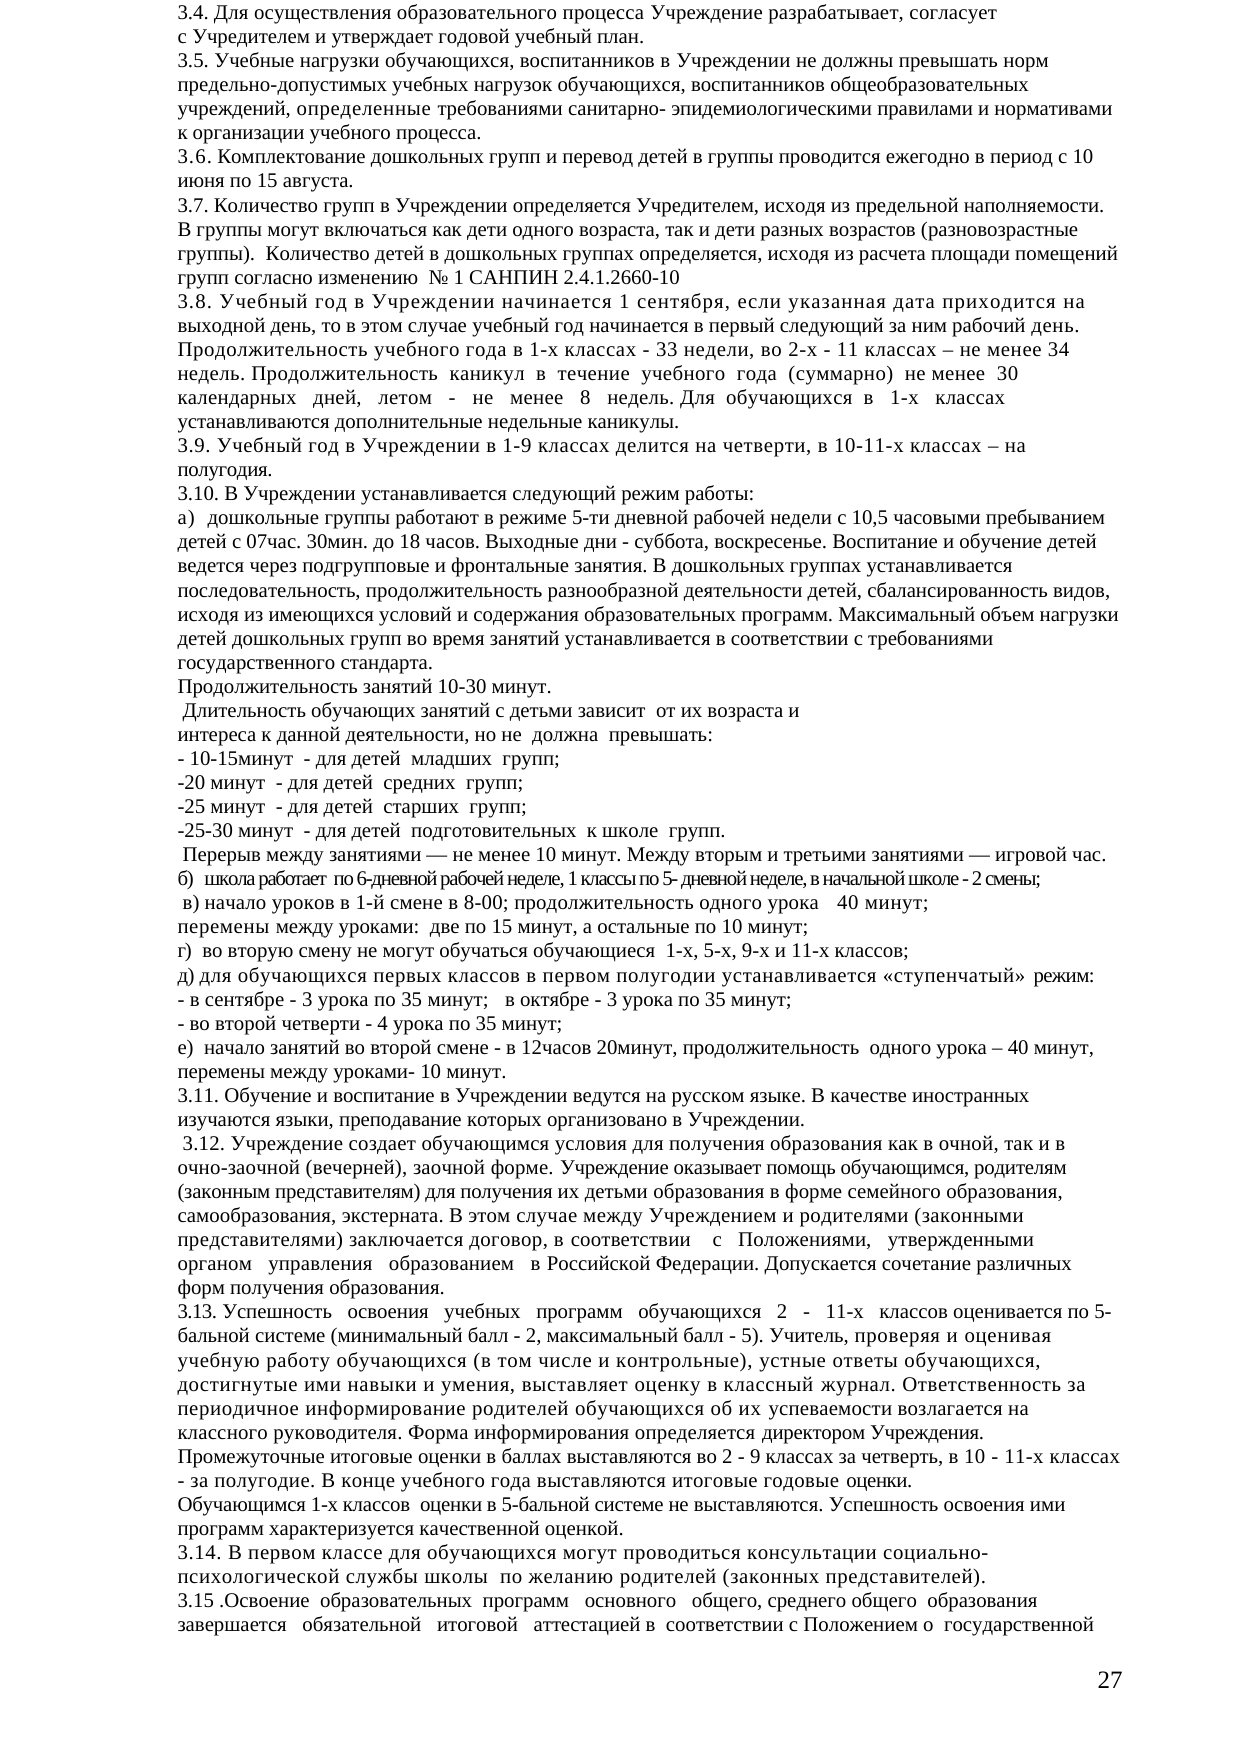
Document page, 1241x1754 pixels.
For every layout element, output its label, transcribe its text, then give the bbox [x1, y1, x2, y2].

text д) для обучающихся первых классов в первом полугодии устанавливается «ступенчатый» режим: [177, 962, 1122, 987]
text 3.8. Учебный год в Учреждении начинается 1 сентября, если указанная дата приходится на выходной день, то в этом случае учебный год начинается в первый следующий за ним рабочий день. Продолжительность учебного года в 1-х классах - 33 недели, во 2-х - 11 классах – не менее 34 недель. Продолжительность каникул в течение учебного года (суммарно) не менее 30 календарных дней, летом - не менее 8 недель. Для обучающихся в 1-х классах устанавливаются дополнительные недельные каникулы. [177, 289, 1122, 433]
text в) начало уроков в 1-й смене в 8-00; продолжительность одного урока 40 минут; [177, 890, 1122, 914]
text интереса к данной деятельности, но не должна превышать: [177, 722, 1122, 746]
text Длительность обучающих занятий с детьми зависит от их возраста и [177, 698, 1122, 722]
text -20 минут - для детей средних групп; [177, 770, 1122, 794]
text перемены между уроками: две по 15 минут, а остальные по 10 минут; [177, 914, 1122, 938]
text Промежуточные итоговые оценки в баллах выставляются во 2 - 9 классах за четверть, в 10 - 11-х классах - за полугодие. В конце учебного года выставляются итоговые годовые оценки. [177, 1444, 1122, 1492]
text 3.9. Учебный год в Учреждении в 1-9 классах делится на четверти, в 10-11-х классах – на полугодия. [177, 433, 1122, 481]
text -25 минут - для детей старших групп; [177, 794, 1122, 818]
text г) во вторую смену не могут обучаться обучающиеся 1-х, 5-х, 9-х и 11-х классов; [177, 938, 1122, 962]
text -25-30 минут - для детей подготовительных к школе групп. [177, 818, 1122, 842]
text 3.11. Обучение и воспитание в Учреждении ведутся на русском языке. В качестве иностранных изучаются языки, преподавание которых организовано в Учреждении. [177, 1083, 1122, 1131]
text 3.4. Для осуществления образовательного процесса Учреждение разрабатывает, согласует [177, 0, 1122, 24]
text б) школа работает по 6-дневной рабочей неделе, 1 классы по 5- дневной неделе, в начальной школе - 2 смены; [177, 866, 1122, 890]
text 3.13. Успешность освоения учебных программ обучающихся 2 - 11-х классов оценивается по 5-бальной системе (минимальный балл - 2, максимальный балл - 5). Учитель, проверяя и оценивая учебную работу обучающихся (в том числе и контрольные), устные ответы обучающихся, достигнутые ими навыки и умения, выставляет оценку в классный журнал. Ответственность за периодичное информирование родителей обучающихся об их успеваемости возлагается на классного руководителя. Форма информирования определяется директором Учреждения. [177, 1299, 1122, 1444]
text 3.15 .Освоение образовательных программ основного общего, среднего общего образования завершается обязательной итоговой аттестацией в соответствии с Положением о государственной [177, 1588, 1122, 1636]
text е) начало занятий во второй смене - в 12часов 20минут, продолжительность одного урока – 40 минут, перемены между уроками- 10 минут. [177, 1035, 1122, 1083]
text Обучающимся 1-х классов оценки в 5-бальной системе не выставляются. Успешность освоения ими программ характеризуется качественной оценкой. [177, 1492, 1122, 1540]
text 3.14. В первом классе для обучающихся могут проводиться консультации социально-психологической службы школы по желанию родителей (законных представителей). [177, 1540, 1122, 1588]
text - в сентябре - 3 урока по 35 минут; в октябре - 3 урока по 35 минут; [177, 987, 1122, 1011]
text - во второй четверти - 4 урока по 35 минут; [177, 1011, 1122, 1035]
text 3.10. В Учреждении устанавливается следующий режим работы: [177, 481, 1122, 505]
text 3.12. Учреждение создает обучающимся условия для получения образования как в очной, так и в очно-заочной (вечерней), заочной форме. Учреждение оказывает помощь обучающимся, родителям (законным представителям) для получения их детьми образования в форме семейного образования, самообразования, экстерната. В этом случае между Учреждением и родителями (законными представителями) заключается договор, в соответствии с Положениями, утвержденными органом управления образованием в Российской Федерации. Допускается сочетание различных форм получения образования. [177, 1131, 1122, 1299]
text 3.7. Количество групп в Учреждении определяется Учредителем, исходя из предельной наполняемости. В группы могут включаться как дети одного возраста, так и дети разных возрастов (разновозрастные группы). Количество детей в дошкольных группах определяется, исходя из расчета площади помещений групп согласно изменению № 1 САНПИН 2.4.1.2660-10 [177, 192, 1122, 289]
text 3.6. Комплектование дошкольных групп и перевод детей в группы проводится ежегодно в период с 10 июня по 15 августа. [177, 144, 1122, 192]
text 3.5. Учебные нагрузки обучающихся, воспитанников в Учреждении не должны превышать норм предельно-допустимых учебных нагрузок обучающихся, воспитанников общеобразовательных учреждений, определенные требованиями санитарно- эпидемиологическими правилами и нормативами к организации учебного процесса. [177, 48, 1122, 144]
text - 10-15минут - для детей младших групп; [177, 746, 1122, 770]
text Продолжительность занятий 10-30 минут. [177, 674, 1122, 698]
text Перерыв между занятиями — не менее 10 минут. Между вторым и третьими занятиями — игровой час. [177, 842, 1122, 866]
text а) дошкольные группы работают в режиме 5-ти дневной рабочей недели с 10,5 часовыми пребыванием детей с 07час. 30мин. до 18 часов. Выходные дни - суббота, воскресенье. Воспитание и обучение детей ведется через подгрупповые и фронтальные занятия. В дошкольных группах устанавливается последовательность, продолжительность разнообразной деятельности детей, сбалансированность видов, исходя из имеющихся условий и содержания образовательных программ. Максимальный объем нагрузки детей дошкольных групп во время занятий устанавливается в соответствии с требованиями государственного стандарта. [177, 505, 1122, 674]
text с Учредителем и утверждает годовой учебный план. [177, 24, 1122, 48]
